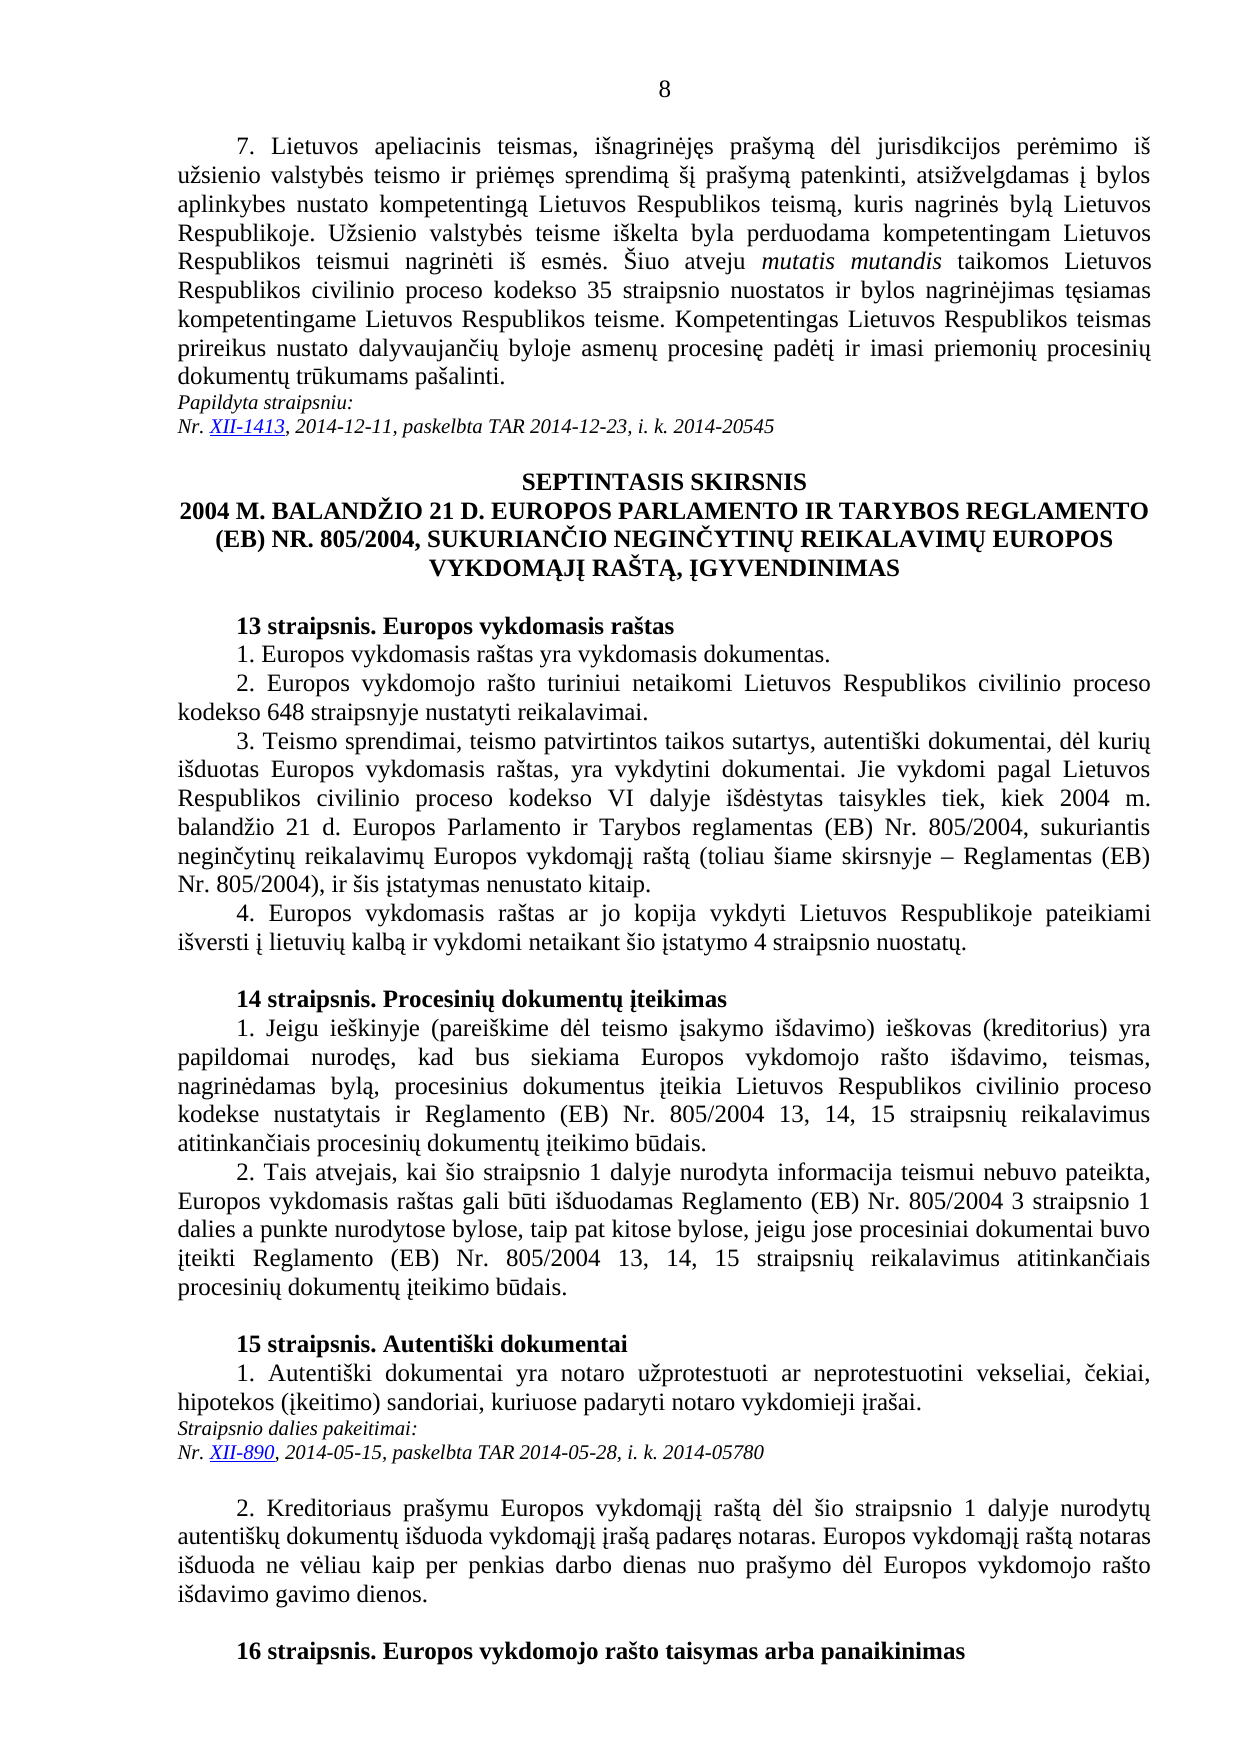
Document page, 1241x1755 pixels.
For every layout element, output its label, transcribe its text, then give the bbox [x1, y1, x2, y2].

text 15 straipsnis. Autentiški dokumentai [177, 1329, 1152, 1358]
text 4. Europos vykdomasis raštas ar jo kopija vykdyti Lietuvos Respublikoje pateikiami išversti į lietuvių kalbą ir vykdomi netaikant šio įstatymo 4 straipsnio nuostatų. [177, 898, 1152, 956]
text 3. Teismo sprendimai, teismo patvirtintos taikos sutartys, autentiški dokumentai, dėl kurių išduotas Europos vykdomasis raštas, yra vykdytini dokumentai. Jie vykdomi pagal Lietuvos Respublikos civilinio proceso kodekso VI dalyje išdėstytas taisykles tiek, kiek 2004 m. balandžio 21 d. Europos Parlamento ir Tarybos reglamentas (EB) Nr. 805/2004, sukuriantis neginčytinų reikalavimų Europos vykdomąjį raštą (toliau šiame skirsnyje – Reglamentas (EB) Nr. 805/2004), ir šis įstatymas nenustato kitaip. [177, 726, 1152, 898]
text 1. Autentiški dokumentai yra notaro užprotestuoti ar neprotestuotini vekseliai, čekiai, hipotekos (įkeitimo) sandoriai, kuriuose padaryti notaro vykdomieji įrašai. [177, 1358, 1152, 1416]
text Nr. XII-1413, 2014-12-11, paskelbta TAR 2014-12-23, i. k. 2014-20545 [177, 414, 1152, 438]
text 2004 M. BALANDŽIO 21 D. EUROPOS PARLAMENTO IR TARYBOS REGLAMENTO (EB) NR. 805/2004, SUKURIANČIO NEGINČYTINŲ REIKALAVIMŲ EUROPOS VYKDOMĄJĮ RAŠTĄ, ĮGYVENDINIMAS [177, 496, 1152, 582]
text 2. Tais atvejais, kai šio straipsnio 1 dalyje nurodyta informacija teismui nebuvo pateikta, Europos vykdomasis raštas gali būti išduodamas Reglamento (EB) Nr. 805/2004 3 straipsnio 1 dalies a punkte nurodytose bylose, taip pat kitose bylose, jeigu jose procesiniai dokumentai buvo įteikti Reglamento (EB) Nr. 805/2004 13, 14, 15 straipsnių reikalavimus atitinkančiais procesinių dokumentų įteikimo būdais. [177, 1157, 1152, 1301]
text 1. Jeigu ieškinyje (pareiškime dėl teismo įsakymo išdavimo) ieškovas (kreditorius) yra papildomai nurodęs, kad bus siekiama Europos vykdomojo rašto išdavimo, teismas, nagrinėdamas bylą, procesinius dokumentus įteikia Lietuvos Respublikos civilinio proceso kodekse nustatytais ir Reglamento (EB) Nr. 805/2004 13, 14, 15 straipsnių reikalavimus atitinkančiais procesinių dokumentų įteikimo būdais. [177, 1013, 1152, 1157]
text 2. Europos vykdomojo rašto turiniui netaikomi Lietuvos Respublikos civilinio proceso kodekso 648 straipsnyje nustatyti reikalavimai. [177, 668, 1152, 726]
text 13 straipsnis. Europos vykdomasis raštas [177, 611, 1152, 639]
text SEPTINTASIS SKIRSNIS [177, 467, 1152, 496]
text 2. Kreditoriaus prašymu Europos vykdomąjį raštą dėl šio straipsnio 1 dalyje nurodytų autentiškų dokumentų išduoda vykdomąjį įrašą padaręs notaras. Europos vykdomąjį raštą notaras išduoda ne vėliau kaip per penkias darbo dienas nuo prašymo dėl Europos vykdomojo rašto išdavimo gavimo dienos. [177, 1493, 1152, 1608]
text Papildyta straipsniu: [177, 390, 1152, 414]
text Nr. XII-890, 2014-05-15, paskelbta TAR 2014-05-28, i. k. 2014-05780 [177, 1440, 1152, 1464]
text 1. Europos vykdomasis raštas yra vykdomasis dokumentas. [177, 639, 1152, 668]
text 14 straipsnis. Procesinių dokumentų įteikimas [177, 984, 1152, 1013]
text 16 straipsnis. Europos vykdomojo rašto taisymas arba panaikinimas [177, 1636, 1152, 1665]
text Straipsnio dalies pakeitimai: [177, 1416, 1152, 1440]
text 7. Lietuvos apeliacinis teismas, išnagrinėjęs prašymą dėl jurisdikcijos perėmimo iš užsienio valstybės teismo ir priėmęs sprendimą šį prašymą patenkinti, atsižvelgdamas į bylos aplinkybes nustato kompetentingą Lietuvos Respublikos teismą, kuris nagrinės bylą Lietuvos Respublikoje. Užsienio valstybės teisme iškelta byla perduodama kompetentingam Lietuvos Respublikos teismui nagrinėti iš esmės. Šiuo atveju mutatis mutandis taikomos Lietuvos Respublikos civilinio proceso kodekso 35 straipsnio nuostatos ir bylos nagrinėjimas tęsiamas kompetentingame Lietuvos Respublikos teisme. Kompetentingas Lietuvos Respublikos teismas prireikus nustato dalyvaujančių byloje asmenų procesinę padėtį ir imasi priemonių procesinių dokumentų trūkumams pašalinti. [177, 131, 1152, 390]
